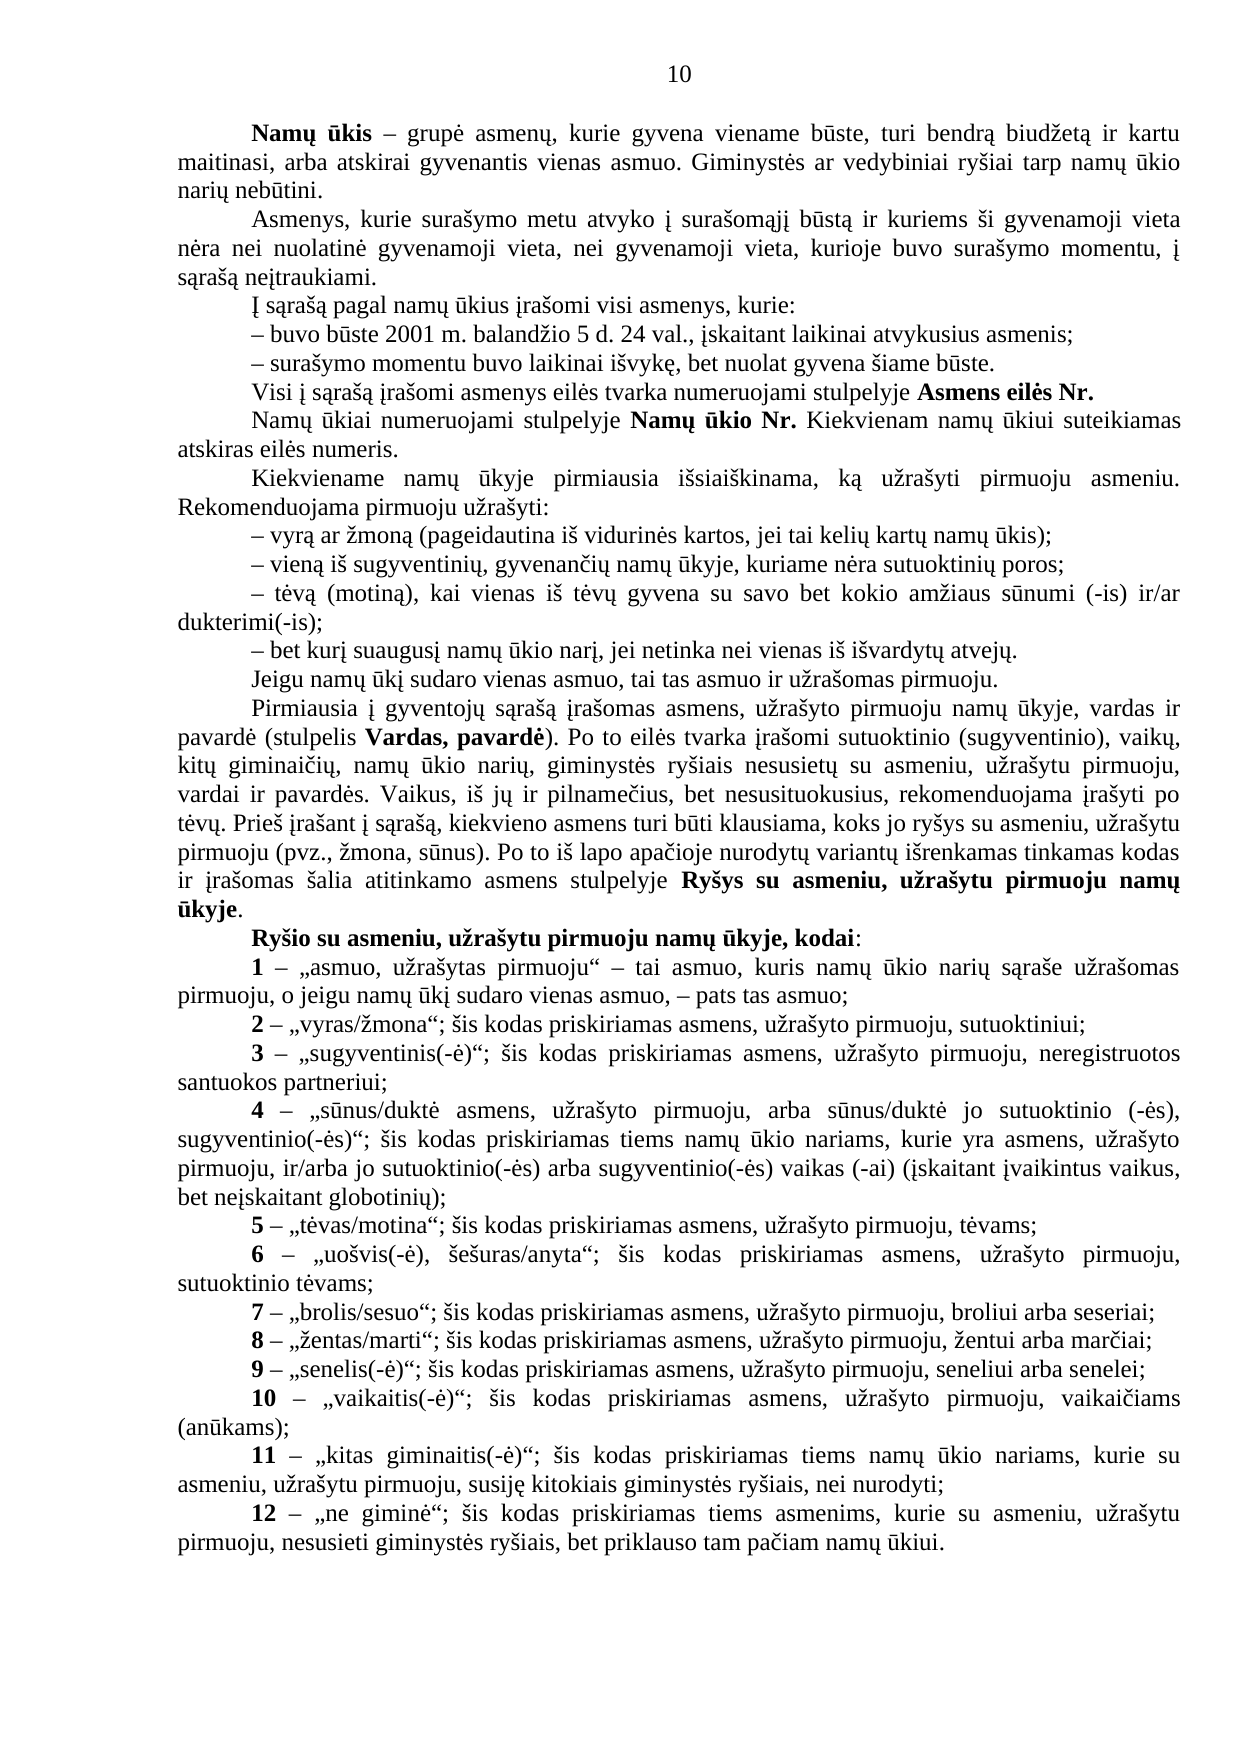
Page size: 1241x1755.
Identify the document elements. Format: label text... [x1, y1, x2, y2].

text Į sąrašą pagal namų ūkius įrašomi visi asmenys, kurie: [177, 291, 1181, 319]
text 10 – „vaikaitis(-ė)“; šis kodas priskiriamas asmens, užrašyto pirmuoju, vaikaičiams (anūkams); [177, 1383, 1181, 1441]
text Namų ūkiai numeruojami stulpelyje Namų ūkio Nr. Kiekvienam namų ūkiui suteikiamas atskiras eilės numeris. [177, 406, 1181, 463]
text 11 – „kitas giminaitis(-ė)“; šis kodas priskiriamas tiems namų ūkio nariams, kurie su asmeniu, užrašytu pirmuoju, susiję kitokiais giminystės ryšiais, nei nurodyti; [177, 1441, 1181, 1498]
text Pirmiausia į gyventojų sąrašą įrašomas asmens, užrašyto pirmuoju namų ūkyje, vardas ir pavardė (stulpelis Vardas, pavardė). Po to eilės tvarka įrašomi sutuoktinio (sugyventinio), vaikų, kitų giminaičių, namų ūkio narių, giminystės ryšiais nesusietų su asmeniu, užrašytu pirmuoju, vardai ir pavardės. Vaikus, iš jų ir pilnamečius, bet nesusituokusius, rekomenduojama įrašyti po tėvų. Prieš įrašant į sąrašą, kiekvieno asmens turi būti klausiama, koks jo ryšys su asmeniu, užrašytu pirmuoju (pvz., žmona, sūnus). Po to iš lapo apačioje nurodytų variantų išrenkamas tinkamas kodas ir įrašomas šalia atitinkamo asmens stulpelyje Ryšys su asmeniu, užrašytu pirmuoju namų ūkyje. [177, 693, 1181, 923]
text 4 – „sūnus/duktė asmens, užrašyto pirmuoju, arba sūnus/duktė jo sutuoktinio (-ės), sugyventinio(-ės)“; šis kodas priskiriamas tiems namų ūkio nariams, kurie yra asmens, užrašyto pirmuoju, ir/arba jo sutuoktinio(-ės) arba sugyventinio(-ės) vaikas (-ai) (įskaitant įvaikintus vaikus, bet neįskaitant globotinių); [177, 1096, 1181, 1211]
text – buvo būste 2001 m. balandžio 5 d. 24 val., įskaitant laikinai atvykusius asmenis; [177, 319, 1181, 348]
text Namų ūkis – grupė asmenų, kurie gyvena viename būste, turi bendrą biudžetą ir kartu maitinasi, arba atskirai gyvenantis vienas asmuo. Giminystės ar vedybiniai ryšiai tarp namų ūkio narių nebūtini. [177, 118, 1181, 204]
text – tėvą (motiną), kai vienas iš tėvų gyvena su savo bet kokio amžiaus sūnumi (-is) ir/ar dukterimi(-is); [177, 578, 1181, 636]
text – bet kurį suaugusį namų ūkio narį, jei netinka nei vienas iš išvardytų atvejų. [177, 636, 1181, 664]
text 1 – „asmuo, užrašytas pirmuoju“ – tai asmuo, kuris namų ūkio narių sąraše užrašomas pirmuoju, o jeigu namų ūkį sudaro vienas asmuo, – pats tas asmuo; [177, 952, 1181, 1009]
text – vyrą ar žmoną (pageidautina iš vidurinės kartos, jei tai kelių kartų namų ūkis); [177, 521, 1181, 549]
text 8 – „žentas/marti“; šis kodas priskiriamas asmens, užrašyto pirmuoju, žentui arba marčiai; [177, 1326, 1181, 1354]
text Ryšio su asmeniu, užrašytu pirmuoju namų ūkyje, kodai: [177, 923, 1181, 952]
text 12 – „ne giminė“; šis kodas priskiriamas tiems asmenims, kurie su asmeniu, užrašytu pirmuoju, nesusieti giminystės ryšiais, bet priklauso tam pačiam namų ūkiui. [177, 1498, 1181, 1556]
text – vieną iš sugyventinių, gyvenančių namų ūkyje, kuriame nėra sutuoktinių poros; [177, 549, 1181, 578]
text Jeigu namų ūkį sudaro vienas asmuo, tai tas asmuo ir užrašomas pirmuoju. [177, 664, 1181, 693]
text Kiekviename namų ūkyje pirmiausia išsiaiškinama, ką užrašyti pirmuoju asmeniu. Rekomenduojama pirmuoju užrašyti: [177, 463, 1181, 521]
text 6 – „uošvis(-ė), šešuras/anyta“; šis kodas priskiriamas asmens, užrašyto pirmuoju, sutuoktinio tėvams; [177, 1239, 1181, 1297]
text 9 – „senelis(-ė)“; šis kodas priskiriamas asmens, užrašyto pirmuoju, seneliui arba senelei; [177, 1354, 1181, 1383]
text Asmenys, kurie surašymo metu atvyko į surašomąjį būstą ir kuriems ši gyvenamoji vieta nėra nei nuolatinė gyvenamoji vieta, nei gyvenamoji vieta, kurioje buvo surašymo momentu, į sąrašą neįtraukiami. [177, 204, 1181, 291]
text 2 – „vyras/žmona“; šis kodas priskiriamas asmens, užrašyto pirmuoju, sutuoktiniui; [177, 1009, 1181, 1038]
text – surašymo momentu buvo laikinai išvykę, bet nuolat gyvena šiame būste. [177, 348, 1181, 377]
text Visi į sąrašą įrašomi asmenys eilės tvarka numeruojami stulpelyje Asmens eilės Nr. [177, 377, 1181, 406]
text 3 – „sugyventinis(-ė)“; šis kodas priskiriamas asmens, užrašyto pirmuoju, neregistruotos santuokos partneriui; [177, 1038, 1181, 1096]
text 5 – „tėvas/motina“; šis kodas priskiriamas asmens, užrašyto pirmuoju, tėvams; [177, 1211, 1181, 1239]
text 7 – „brolis/sesuo“; šis kodas priskiriamas asmens, užrašyto pirmuoju, broliui arba seseriai; [177, 1297, 1181, 1326]
